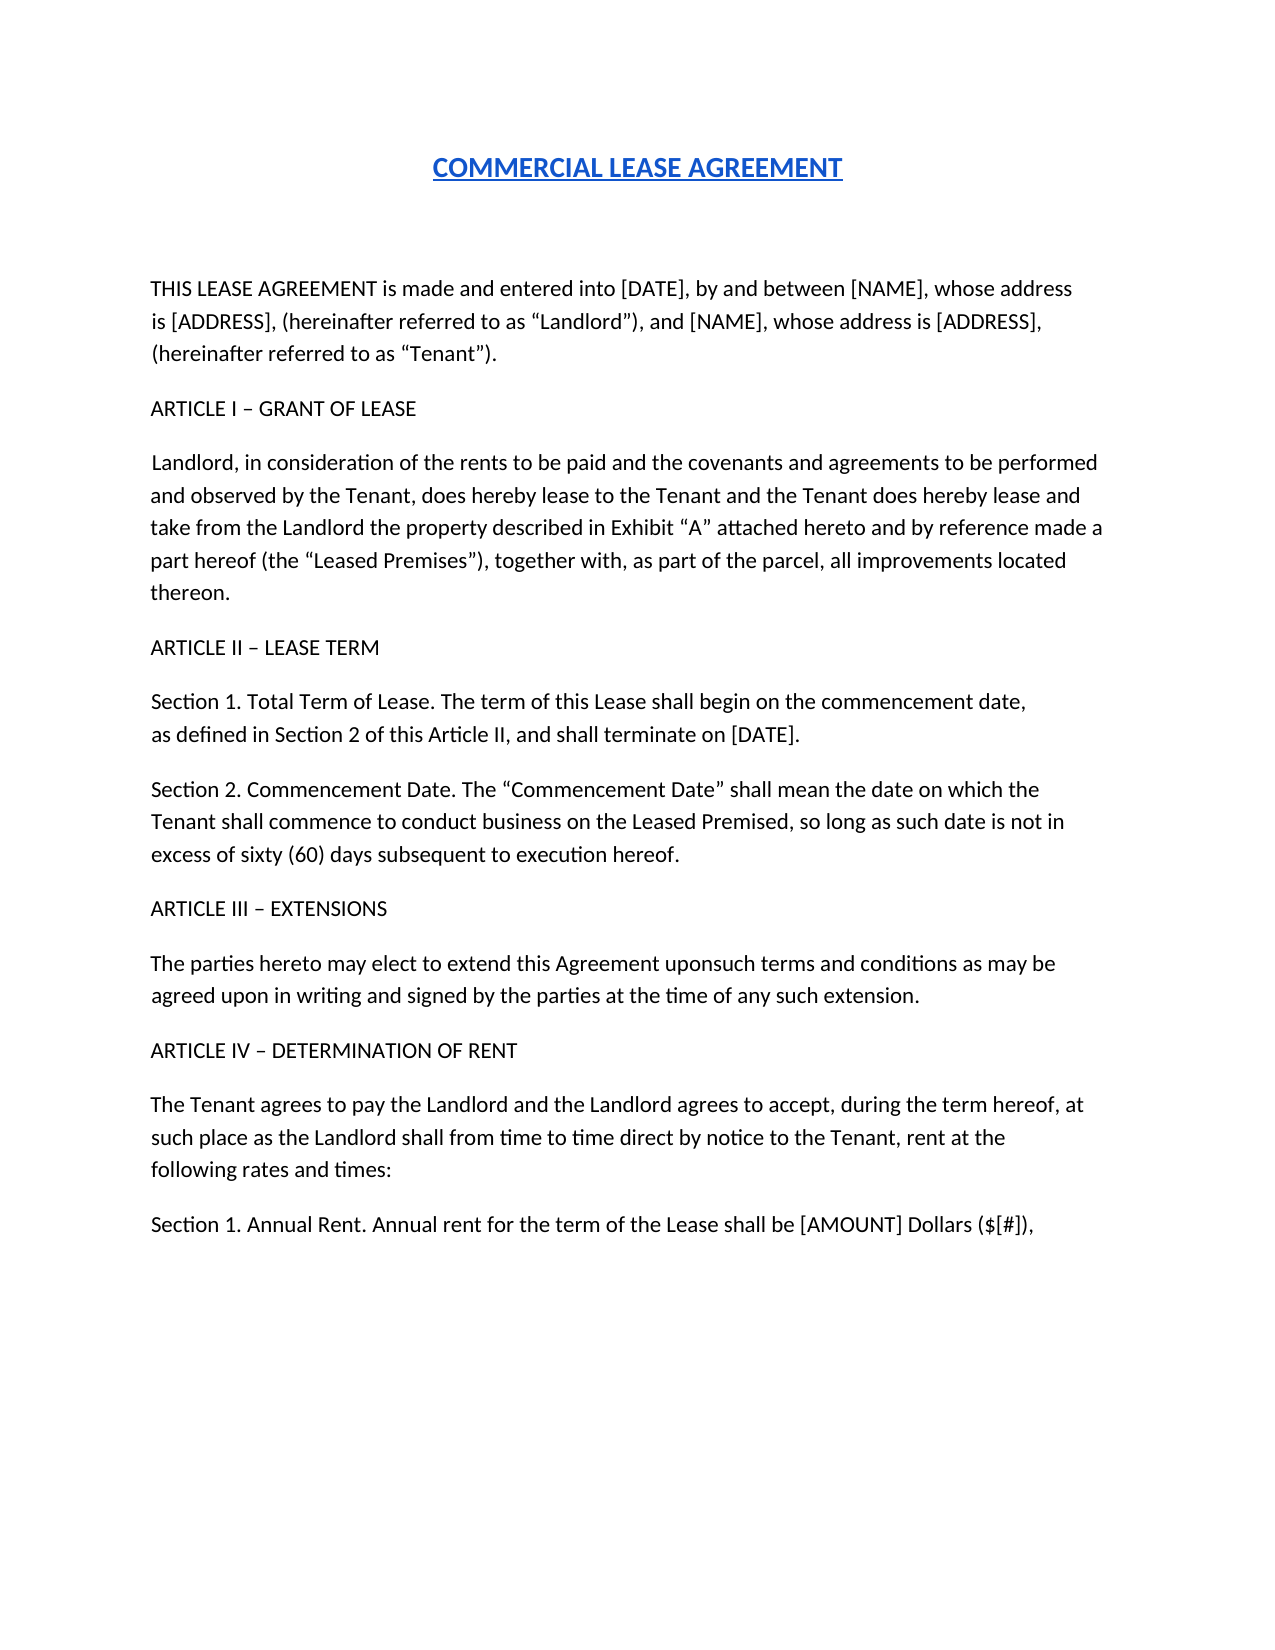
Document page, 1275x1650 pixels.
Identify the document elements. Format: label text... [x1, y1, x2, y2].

text Section 1. Annual Rent. Annual rent for the term of the Lease shall be [AMOUNT] Dollars ($[#]), [151, 1210, 1078, 1238]
text COMMERCIAL LEASE AGREEMENT [150, 149, 842, 185]
text ARTICLE IV – DETERMINATION OF RENT [150, 1036, 1111, 1064]
text Section 1. Total Term of Lease. The term of this Lease shall begin on the commencement date, as defined in Section 2 of this Article II, and shall terminate on [DATE]. [151, 687, 1052, 748]
text The Tenant agrees to pay the Landlord and the Landlord agrees to accept, during the term hereof, at such place as the Landlord shall from time to time direct by notice to the Tenant, rent at the following rates and times: [150, 1090, 1098, 1183]
text ARTICLE I – GRANT OF LEASE [150, 394, 1111, 422]
text Landlord, in consideration of the rents to be paid and the covenants and agreements to be performed and observed by the Tenant, does hereby lease to the Tenant and the Tenant does hereby lease and take from the Landlord the property described in Exhibit “A” attached hereto and by reference made a part hereof (the “Leased Premises”), together with, as part of the parcel, all improvements located thereon. [150, 448, 1105, 606]
text Section 2. Commencement Date. The “Commencement Date” shall mean the date on which the Tenant shall commence to conduct business on the Leased Premised, so long as such date is not in excess of sixty (60) days subsequent to execution hereof. [151, 775, 1111, 868]
text The parties hereto may elect to extend this Agreement uponsuch terms and conditions as may be agreed upon in writing and signed by the parties at the time of any such extension. [150, 949, 1057, 1009]
text ARTICLE II – LEASE TERM [150, 633, 1111, 661]
text THIS LEASE AGREEMENT is made and entered into [DATE], by and between [NAME], whose address is [ADDRESS], (hereinafter referred to as “Landlord”), and [NAME], whose address is [ADDRESS], (hereinafter referred to as “Tenant”). [150, 274, 1093, 367]
text ARTICLE III – EXTENSIONS [150, 894, 1111, 923]
